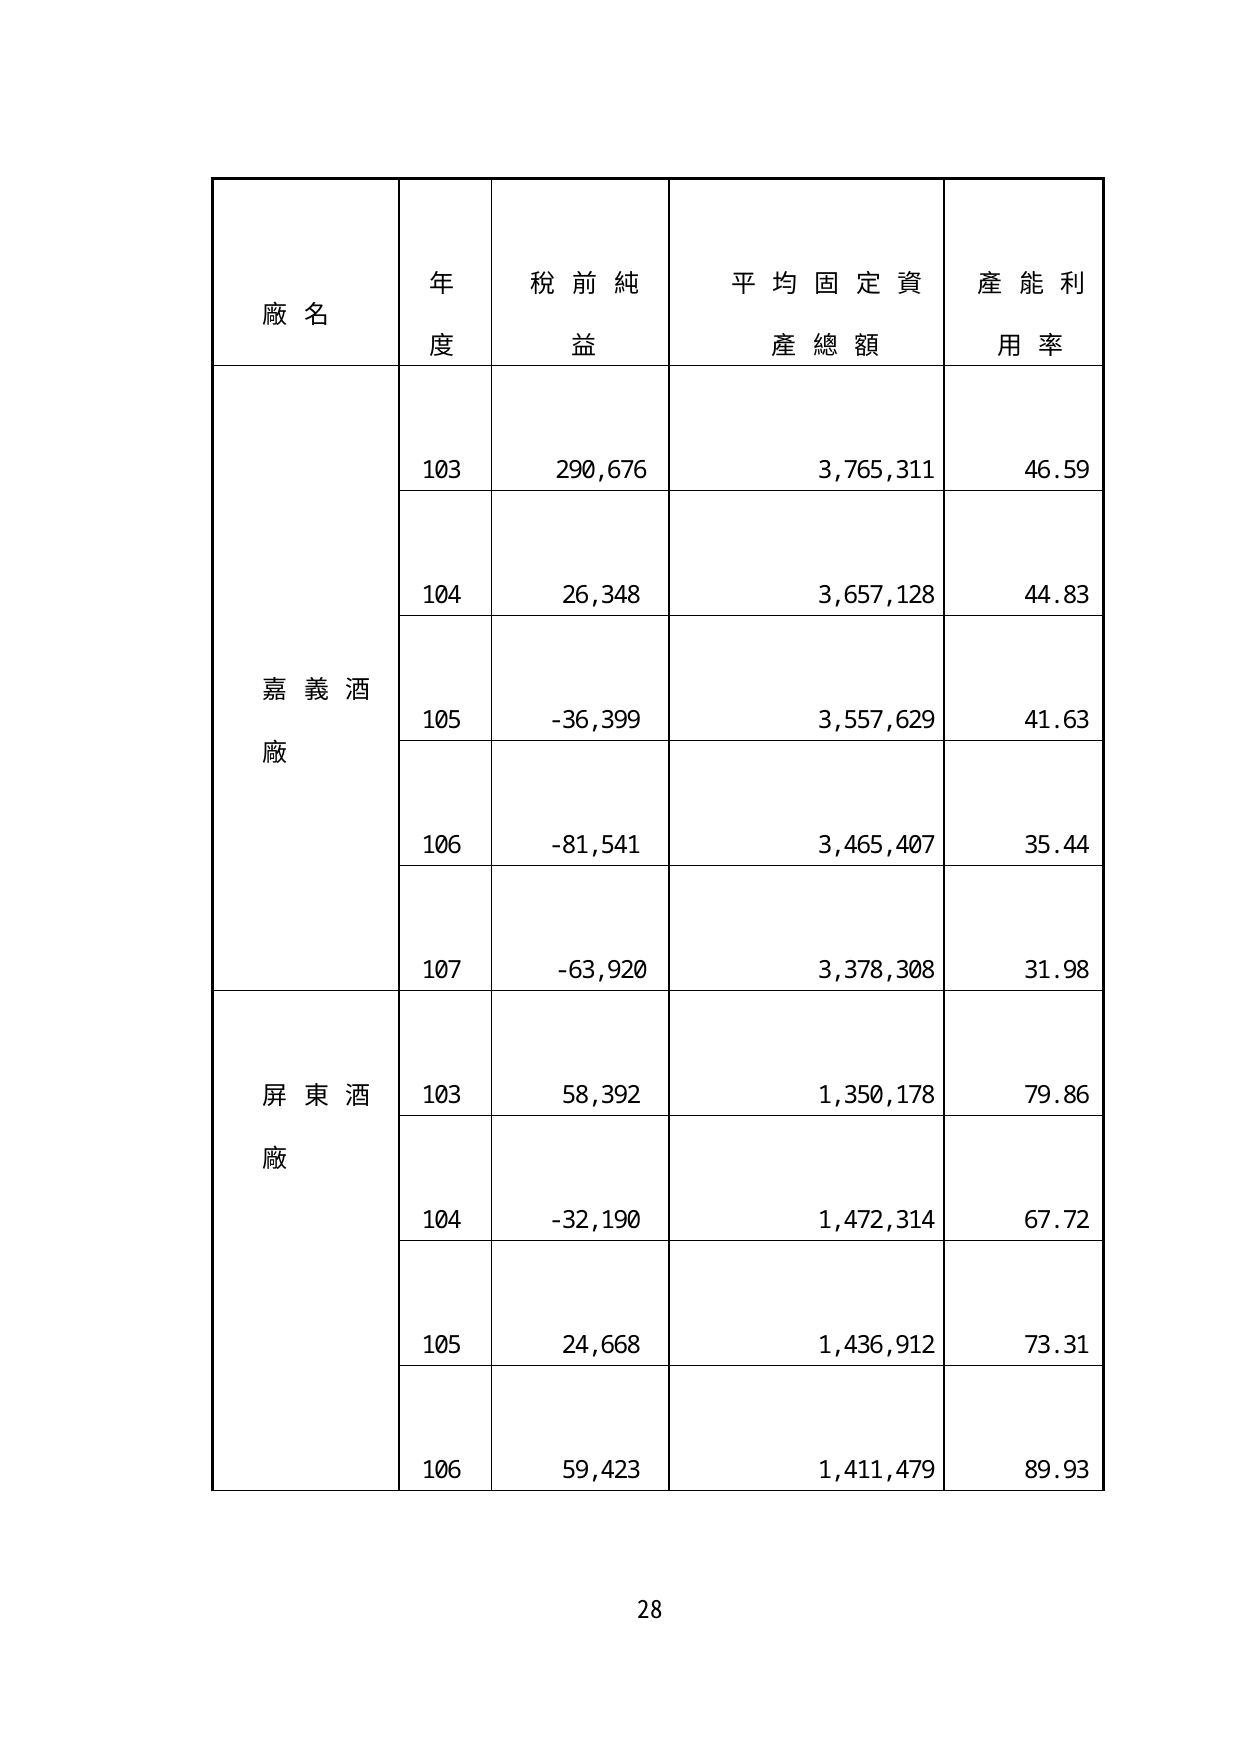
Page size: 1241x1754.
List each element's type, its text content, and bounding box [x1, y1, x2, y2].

table_cell 103 [400, 991, 491, 1115]
table_header 產能利用率 [945, 180, 1102, 365]
table_cell 1,436,912 [670, 1241, 943, 1365]
table_cell 106 [400, 741, 491, 865]
table_cell 67.72 [945, 1116, 1102, 1240]
table_header 年度 [400, 180, 491, 365]
table_cell 104 [400, 1116, 491, 1240]
table_cell 89.93 [945, 1366, 1102, 1490]
table_cell 3,465,407 [670, 741, 943, 865]
table_header 廠名 [214, 180, 398, 365]
table_cell 屏東酒廠 [214, 991, 398, 1490]
table_cell 103 [400, 366, 491, 490]
table_cell 3,378,308 [670, 866, 943, 990]
table_cell 104 [400, 491, 491, 615]
table_cell 1,350,178 [670, 991, 943, 1115]
table_header 平均固定資產總額 [670, 180, 943, 365]
table_cell 46.59 [945, 366, 1102, 490]
table_cell 41.63 [945, 616, 1102, 740]
table_cell 3,657,128 [670, 491, 943, 615]
table_cell 24,668 [492, 1241, 668, 1365]
table_cell -36,399 [492, 616, 668, 740]
table_cell 105 [400, 616, 491, 740]
table_cell 107 [400, 866, 491, 990]
table_cell 1,472,314 [670, 1116, 943, 1240]
table_cell 44.83 [945, 491, 1102, 615]
table_cell 35.44 [945, 741, 1102, 865]
table_header 稅前純益 [492, 180, 668, 365]
table_cell 106 [400, 1366, 491, 1490]
table_cell 26,348 [492, 491, 668, 615]
table_cell 嘉義酒廠 [214, 366, 398, 990]
table_cell -81,541 [492, 741, 668, 865]
table_cell 3,765,311 [670, 366, 943, 490]
table_cell 73.31 [945, 1241, 1102, 1365]
table_cell 59,423 [492, 1366, 668, 1490]
table_cell 105 [400, 1241, 491, 1365]
table_cell 79.86 [945, 991, 1102, 1115]
table_cell 31.98 [945, 866, 1102, 990]
table_cell -63,920 [492, 866, 668, 990]
table_cell 3,557,629 [670, 616, 943, 740]
table_cell -32,190 [492, 1116, 668, 1240]
table_cell 1,411,479 [670, 1366, 943, 1490]
table_cell 58,392 [492, 991, 668, 1115]
table_cell 290,676 [492, 366, 668, 490]
